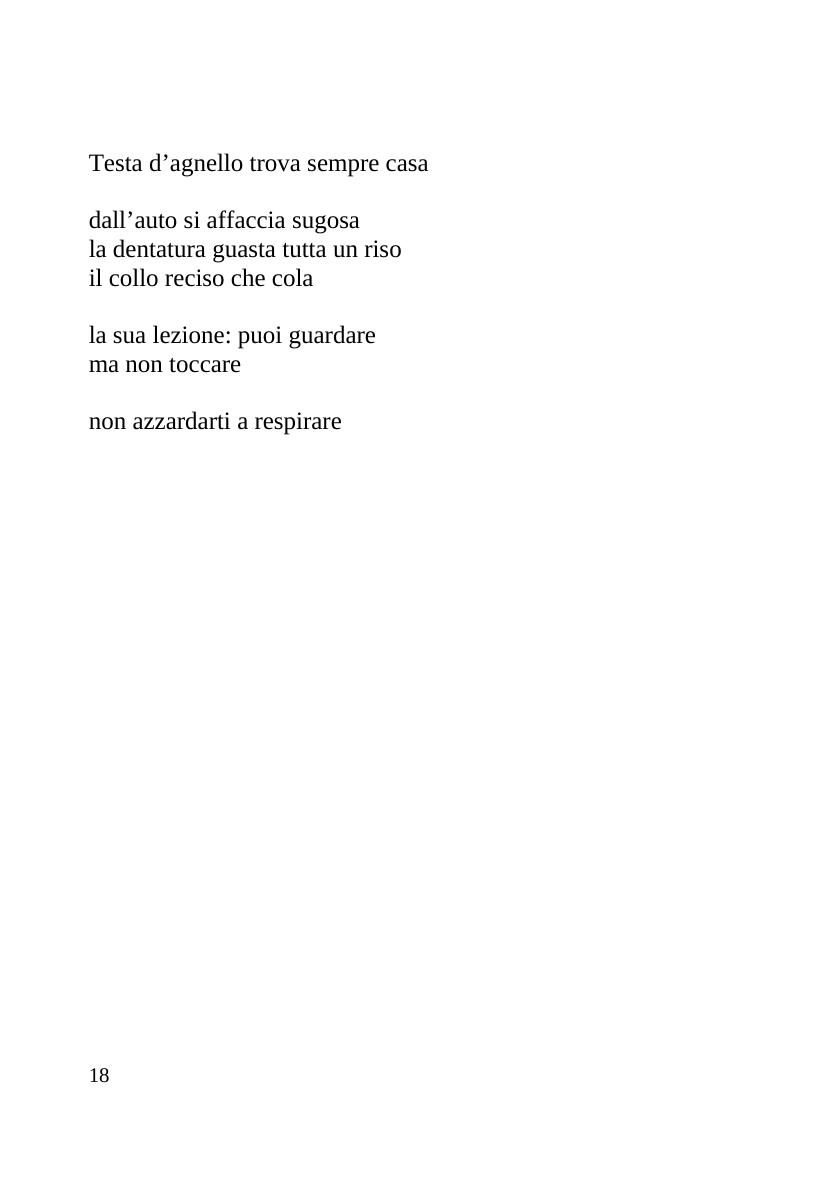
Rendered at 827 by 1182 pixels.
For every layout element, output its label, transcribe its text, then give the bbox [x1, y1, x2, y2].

text non azzardarti a respirare [88, 406, 738, 435]
text dall’auto si affaccia sugosa [88, 205, 738, 234]
text la sua lezione: puoi guardare [88, 320, 738, 349]
text ma non toccare [88, 349, 738, 378]
text il collo reciso che cola [88, 263, 738, 291]
text la dentatura guasta tutta un riso [88, 234, 738, 263]
text Testa d’agnello trova sempre casa [88, 148, 738, 176]
